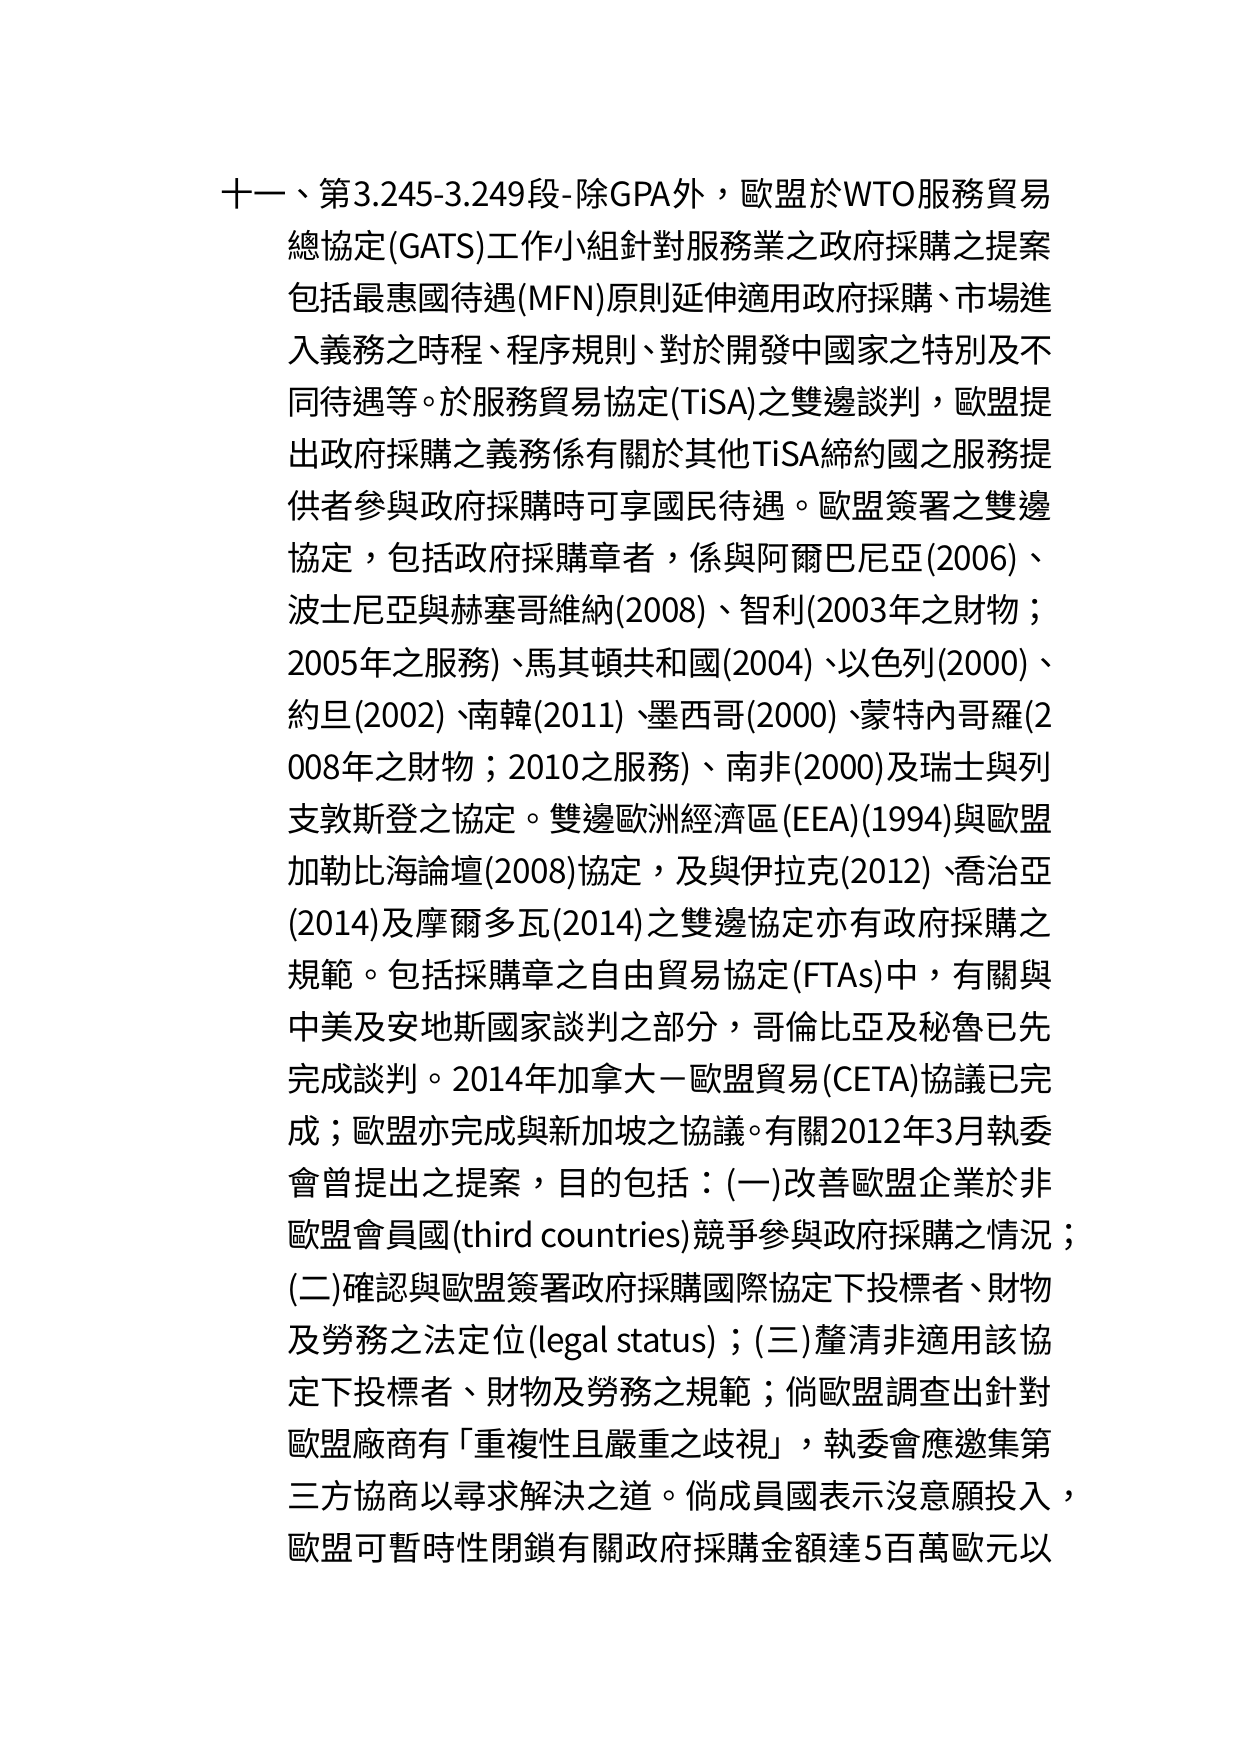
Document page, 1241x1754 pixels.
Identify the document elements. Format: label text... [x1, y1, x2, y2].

list 第3.245-3.249段-除GPA外，歐盟於WTO服務貿易總協定(GATS)工作小組針對服務業之政府採購之提案包括最惠國待遇(MFN)原則延伸適用政府採購、市場進入義務之時程、程序規則、對於開發中國家之特別及不同待遇等。於服務貿易協定(TiSA)之雙邊談判，歐盟提出政府採購之義務係有關於其他TiSA締約國之服務提供者參與政府採購時可享國民待遇。歐盟簽署之雙邊協定，包括政府採購章者，係與阿爾巴尼亞(2006)、波士尼亞與赫塞哥維納(2008)、智利(2003年之財物；2005年之服務)、馬其頓共和國(2004)、以色列(2000)、約旦(2002)、南韓(2011)、墨西哥(2000)、蒙特內哥羅(2008年之財物；2010之服務)、南非(2000)及瑞士與列支敦斯登之協定。雙邊歐洲經濟區(EEA)(1994)與歐盟加勒比海論壇(2008)協定，及與伊拉克(2012)、喬治亞(2014)及摩爾多瓦(2014)之雙邊協定亦有政府採購之規範。包括採購章之自由貿易協定(FTAs)中，有關與中美及安地斯國家談判之部分，哥倫比亞及秘魯已先完成談判。2014年加拿大－歐盟貿易(CETA)協議已完成；歐盟亦完成與新加坡之協議。有關2012年3月執委會曾提出之提案，目的包括：(一)改善歐盟企業於非歐盟會員國(third countries)競爭參與政府採購之情況；(二)確認與歐盟簽署政府採購國際協定下投標者、財物及勞務之法定位(legal status)；(三)釐清非適用該協定下投標者、財物及勞務之規範；倘歐盟調查出針對歐盟廠商有「重複性且嚴重之歧視」，執委會應邀集第三方協商以尋求解決之道。倘成員國表示沒意願投入，歐盟可暫時性閉鎖有關政府採購金額達5百萬歐元以上(不含附加價值稅[VAT])對非歐盟會員國財物及服務之市場開放。執委會已於其2015年工作計畫發布其有關審查並修正其提案之決議以簡化流程、縮短調查時程及減少執行之參與者。 [220, 164, 1053, 1571]
